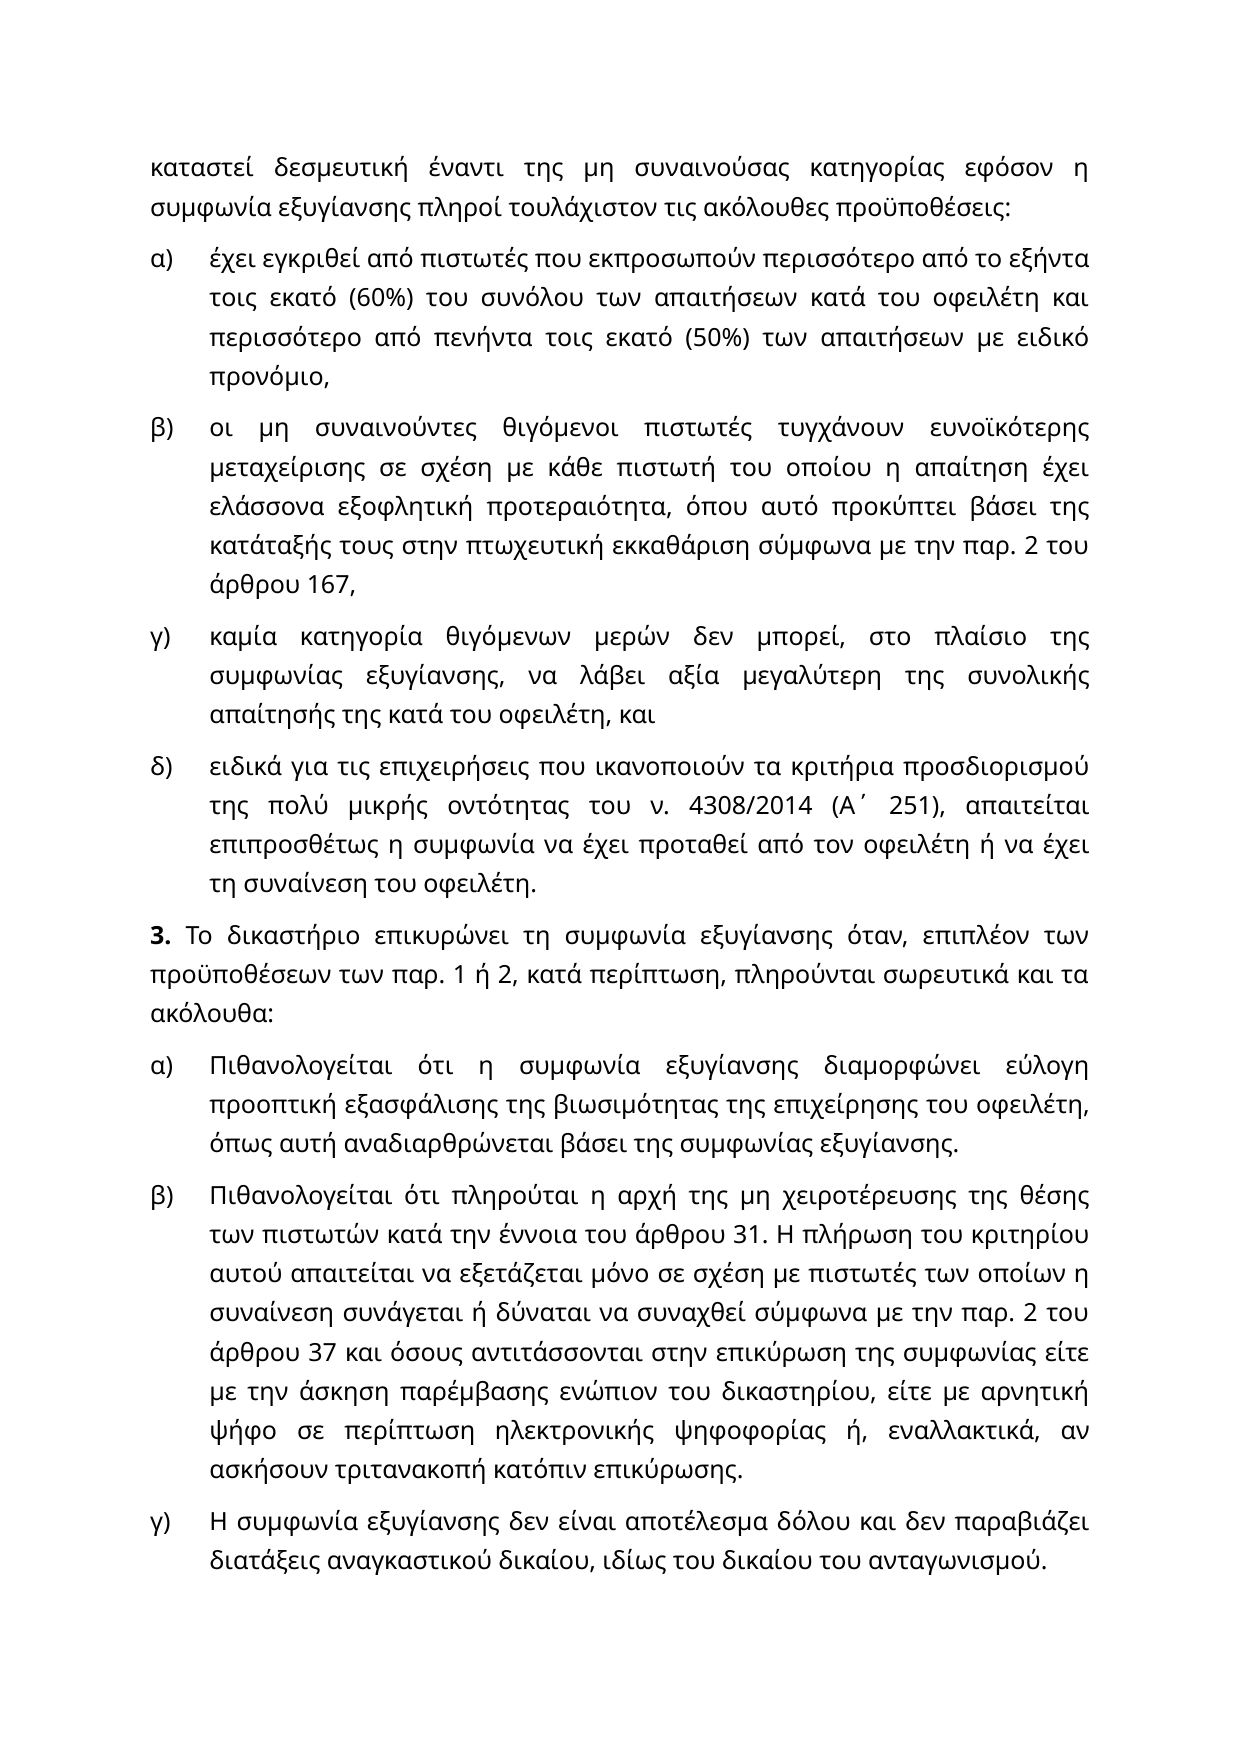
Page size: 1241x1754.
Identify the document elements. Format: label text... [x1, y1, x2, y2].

list α) έχει εγκριθεί από πιστωτές που εκπροσωπούν περισσότερο από το εξήντα τοις εκατό (60%) του συνόλου των απαιτήσεων κατά του οφειλέτη και περισσότερο από πενήντα τοις εκατό (50%) των απαιτήσεων με ειδικό προνόμιο, [150, 241, 1090, 392]
list δ) ειδικά για τις επιχειρήσεις που ικανοποιούν τα κριτήρια προσδιορισμού της πολύ μικρής οντότητας του ν. 4308/2014 (Α΄ 251), απαιτείται επιπροσθέτως η συμφωνία να έχει προταθεί από τον οφειλέτη ή να έχει τη συναίνεση του οφειλέτη. [150, 748, 1090, 900]
list γ) Η συμφωνία εξυγίανσης δεν είναι αποτέλεσμα δόλου και δεν παραβιάζει διατάξεις αναγκαστικού δικαίου, ιδίως του δικαίου του ανταγωνισμού. [150, 1503, 1090, 1577]
text καταστεί δεσμευτική έναντι της μη συναινούσας κατηγορίας εφόσον η συμφωνία εξυγίανσης πληροί τουλάχιστον τις ακόλουθες προϋποθέσεις: [150, 150, 1090, 223]
list β) Πιθανολογείται ότι πληρούται η αρχή της μη χειροτέρευσης της θέσης των πιστωτών κατά την έννοια του άρθρου 31. Η πλήρωση του κριτηρίου αυτού απαιτείται να εξετάζεται μόνο σε σχέση με πιστωτές των οποίων η συναίνεση συνάγεται ή δύναται να συναχθεί σύμφωνα με την παρ. 2 του άρθρου 37 και όσους αντιτάσσονται στην επικύρωση της συμφωνίας είτε με την άσκηση παρέμβασης ενώπιον του δικαστηρίου, είτε με αρνητική ψήφο σε περίπτωση ηλεκτρονικής ψηφοφορίας ή, εναλλακτικά, αν ασκήσουν τριτανακοπή κατόπιν επικύρωσης. [150, 1177, 1090, 1486]
list α) Πιθανολογείται ότι η συμφωνία εξυγίανσης διαμορφώνει εύλογη προοπτική εξασφάλισης της βιωσιμότητας της επιχείρησης του οφειλέτη, όπως αυτή αναδιαρθρώνεται βάσει της συμφωνίας εξυγίανσης. [150, 1047, 1090, 1160]
list β) οι μη συναινούντες θιγόμενοι πιστωτές τυγχάνουν ευνοϊκότερης μεταχείρισης σε σχέση με κάθε πιστωτή του οποίου η απαίτηση έχει ελάσσονα εξοφλητική προτεραιότητα, όπου αυτό προκύπτει βάσει της κατάταξής τους στην πτωχευτική εκκαθάριση σύμφωνα με την παρ. 2 του άρθρου 167, [150, 410, 1090, 601]
list γ) καμία κατηγορία θιγόμενων μερών δεν μπορεί, στο πλαίσιο της συμφωνίας εξυγίανσης, να λάβει αξία μεγαλύτερη της συνολικής απαίτησής της κατά του οφειλέτη, και [150, 618, 1090, 731]
text 3. Το δικαστήριο επικυρώνει τη συμφωνία εξυγίανσης όταν, επιπλέον των προϋποθέσεων των παρ. 1 ή 2, κατά περίπτωση, πληρούνται σωρευτικά και τα ακόλουθα: [150, 917, 1090, 1030]
